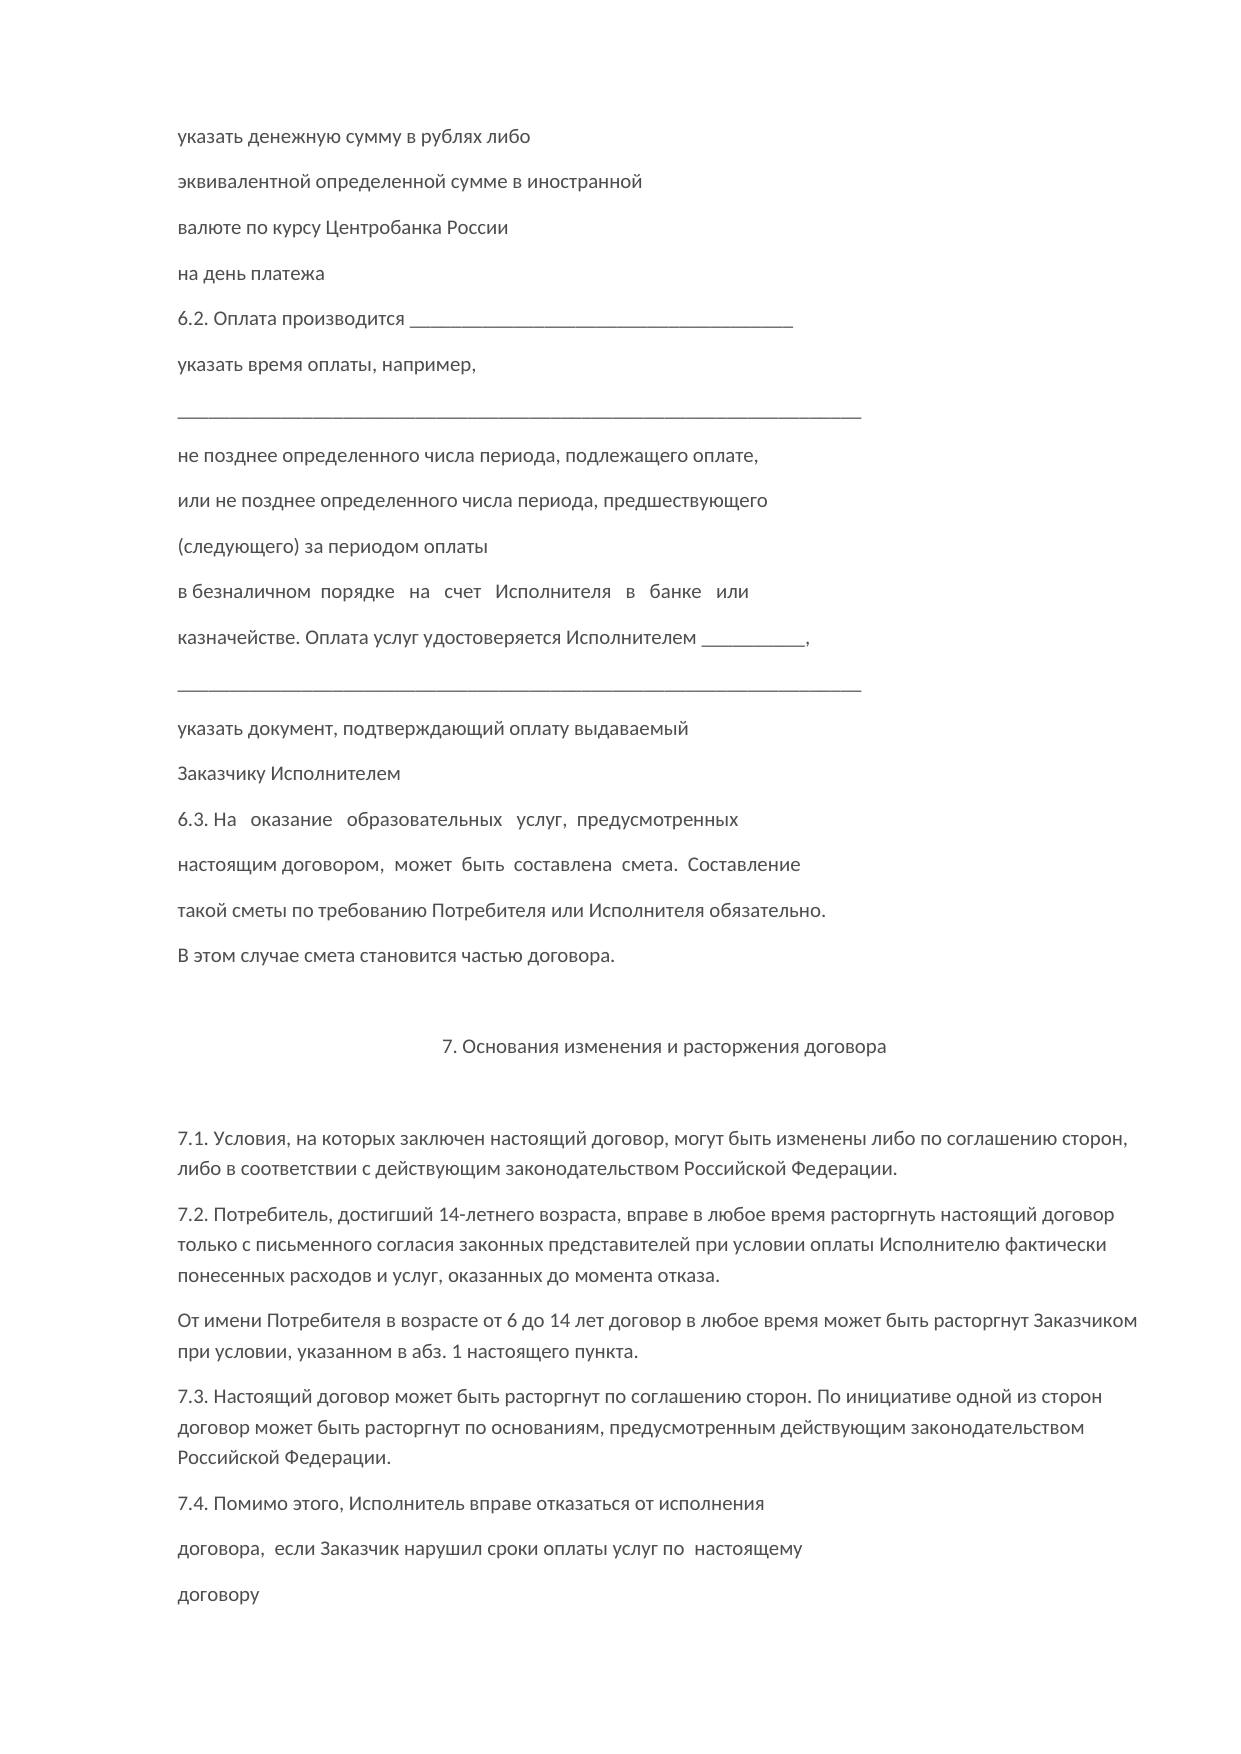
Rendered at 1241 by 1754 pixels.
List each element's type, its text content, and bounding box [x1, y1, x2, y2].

text (следующего) за периодом оплаты [177, 528, 1152, 558]
text не позднее определенного числа периода, подлежащего оплате, [177, 437, 1152, 467]
text такой сметы по требованию Потребителя или Исполнителя обязательно. [177, 892, 1152, 922]
text __________________________________________________________________ [177, 664, 1152, 695]
text в безналичном порядке на счет Исполнителя в банке или [177, 573, 1152, 604]
text В этом случае смета становится частью договора. [177, 937, 1152, 968]
text 7.1. Условия, на которых заключен настоящий договор, могут быть изменены либо по соглашению сторон, либо в соответствии с действующим законодательством Российской Федерации. [177, 1119, 1152, 1181]
text 7.2. Потребитель, достигший 14-летнего возраста, вправе в любое время расторгнуть настоящий договор только с письменного согласия законных представителей при условии оплаты Исполнителю фактически понесенных расходов и услуг, оказанных до момента отказа. [177, 1196, 1152, 1287]
text указать время оплаты, например, [177, 346, 1152, 376]
text 7. Основания изменения и расторжения договора [177, 1028, 1152, 1059]
text на день платежа [177, 255, 1152, 285]
text 7.3. Настоящий договор может быть расторгнут по соглашению сторон. По инициативе одной из сторон договор может быть расторгнут по основаниям, предусмотренным действующим законодательством Российской Федерации. [177, 1378, 1152, 1470]
text указать денежную сумму в рублях либо [177, 118, 1152, 149]
text 6.3. На оказание образовательных услуг, предусмотренных [177, 801, 1152, 831]
text настоящим договором, может быть составлена смета. Составление [177, 846, 1152, 877]
text От имени Потребителя в возрасте от 6 до 14 лет договор в любое время может быть расторгнут Заказчиком при условии, указанном в абз. 1 настоящего пункта. [177, 1302, 1152, 1363]
text казначействе. Оплата услуг удостоверяется Исполнителем __________, [177, 619, 1152, 649]
text договору [177, 1576, 1152, 1606]
text валюте по курсу Центробанка России [177, 209, 1152, 240]
text или не позднее определенного числа периода, предшествующего [177, 482, 1152, 513]
text Заказчику Исполнителем [177, 755, 1152, 786]
text эквивалентной определенной сумме в иностранной [177, 164, 1152, 194]
text 7.4. Помимо этого, Исполнитель вправе отказаться от исполнения [177, 1485, 1152, 1515]
text указать документ, подтверждающий оплату выдаваемый [177, 710, 1152, 740]
text договора, если Заказчик нарушил сроки оплаты услуг по настоящему [177, 1530, 1152, 1561]
text __________________________________________________________________ [177, 391, 1152, 422]
text 6.2. Оплата производится _____________________________________ [177, 300, 1152, 331]
